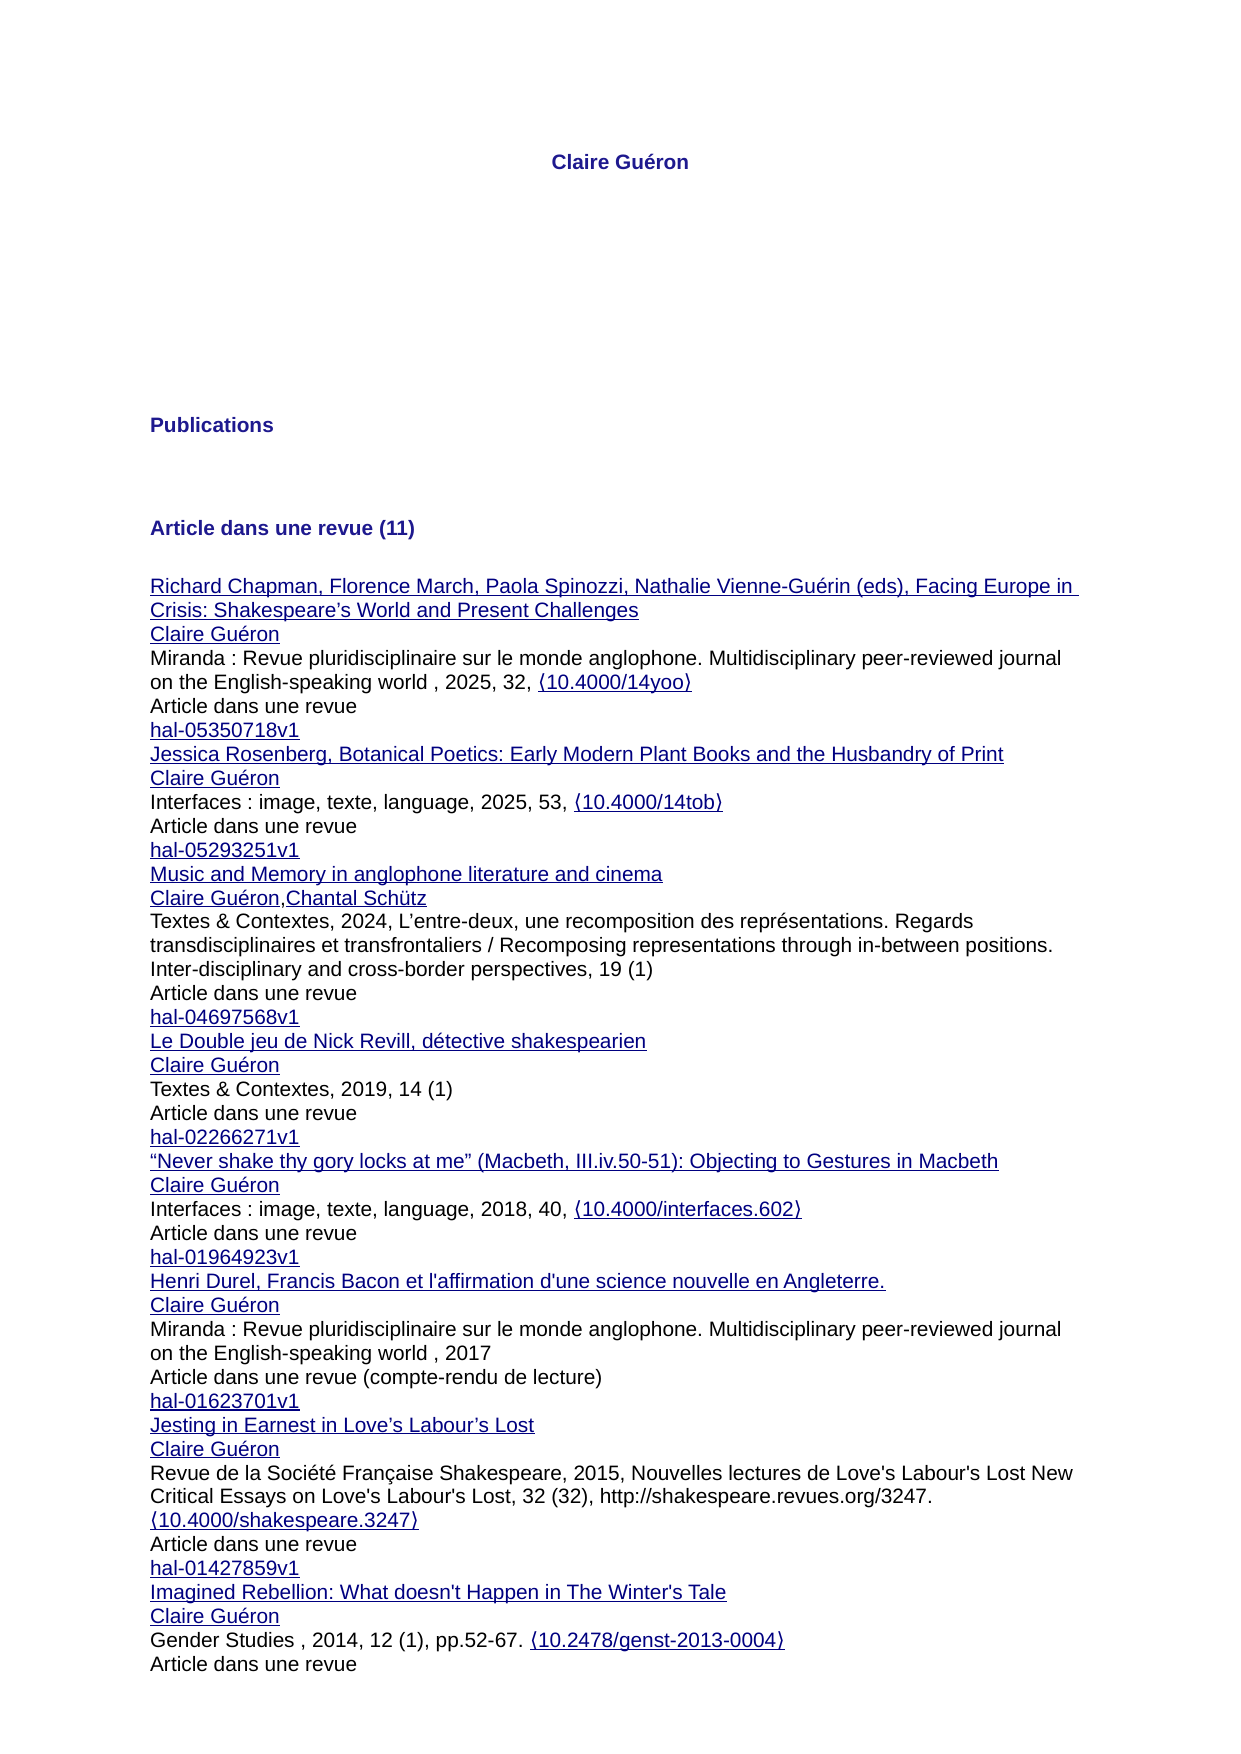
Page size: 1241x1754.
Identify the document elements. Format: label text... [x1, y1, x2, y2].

table_cell Imagined Rebellion: What doesn't Happen in The Winter's Tale Claire Guéron Gender Studies , 2014, 12 (1), pp.52-67. ⟨10.2478/genst-2013-0004⟩ Article dans une revue [150, 1580, 1090, 1676]
table_cell Le Double jeu de Nick Revill, détective shakespearien Claire Guéron Textes & Contextes, 2019, 14 (1) Article dans une revue hal-02266271v1 [150, 1029, 1090, 1149]
table_cell Music and Memory in anglophone literature and cinema Claire Guéron,Chantal Schütz Textes & Contextes, 2024, L’entre-deux, une recomposition des représentations. Regards transdisciplinaires et transfrontaliers / Recomposing representations through in-between positions. Inter-disciplinary and cross-border perspectives, 19 (1) Article dans une revue hal-04697568v1 [150, 861, 1090, 1029]
table_cell “Never shake thy gory locks at me” (Macbeth, III.iv.50-51): Objecting to Gestures in Macbeth Claire Guéron Interfaces : image, texte, language, 2018, 40, ⟨10.4000/interfaces.602⟩ Article dans une revue hal-01964923v1 [150, 1149, 1090, 1269]
table_header Richard Chapman, Florence March, Paola Spinozzi, Nathalie Vienne-Guérin (eds), Facing Europe in Crisis: Shakespeare’s World and Present Challenges Claire Guéron Miranda : Revue pluridisciplinaire sur le monde anglophone. Multidisciplinary peer-reviewed journal on the English-speaking world , 2025, 32, ⟨10.4000/14yoo⟩ Article dans une revue hal-05350718v1 [150, 574, 1090, 742]
subtitle Publications [150, 412, 1090, 436]
table_cell Jesting in Earnest in Love’s Labour’s Lost Claire Guéron Revue de la Société Française Shakespeare, 2015, Nouvelles lectures de Love's Labour's Lost New Critical Essays on Love's Labour's Lost, 32 (32), http://shakespeare.revues.org/3247. ⟨10.4000/shakespeare.3247⟩ Article dans une revue hal-01427859v1 [150, 1413, 1090, 1580]
table_cell Jessica Rosenberg, Botanical Poetics: Early Modern Plant Books and the Husbandry of Print Claire Guéron Interfaces : image, texte, language, 2025, 53, ⟨10.4000/14tob⟩ Article dans une revue hal-05293251v1 [150, 742, 1090, 861]
subtitle Claire Guéron [150, 150, 1090, 174]
subtitle Article dans une revue (11) [150, 516, 1090, 539]
table_cell Henri Durel, Francis Bacon et l'affirmation d'une science nouvelle en Angleterre. Claire Guéron Miranda : Revue pluridisciplinaire sur le monde anglophone. Multidisciplinary peer-reviewed journal on the English-speaking world , 2017 Article dans une revue (compte-rendu de lecture) hal-01623701v1 [150, 1269, 1090, 1412]
